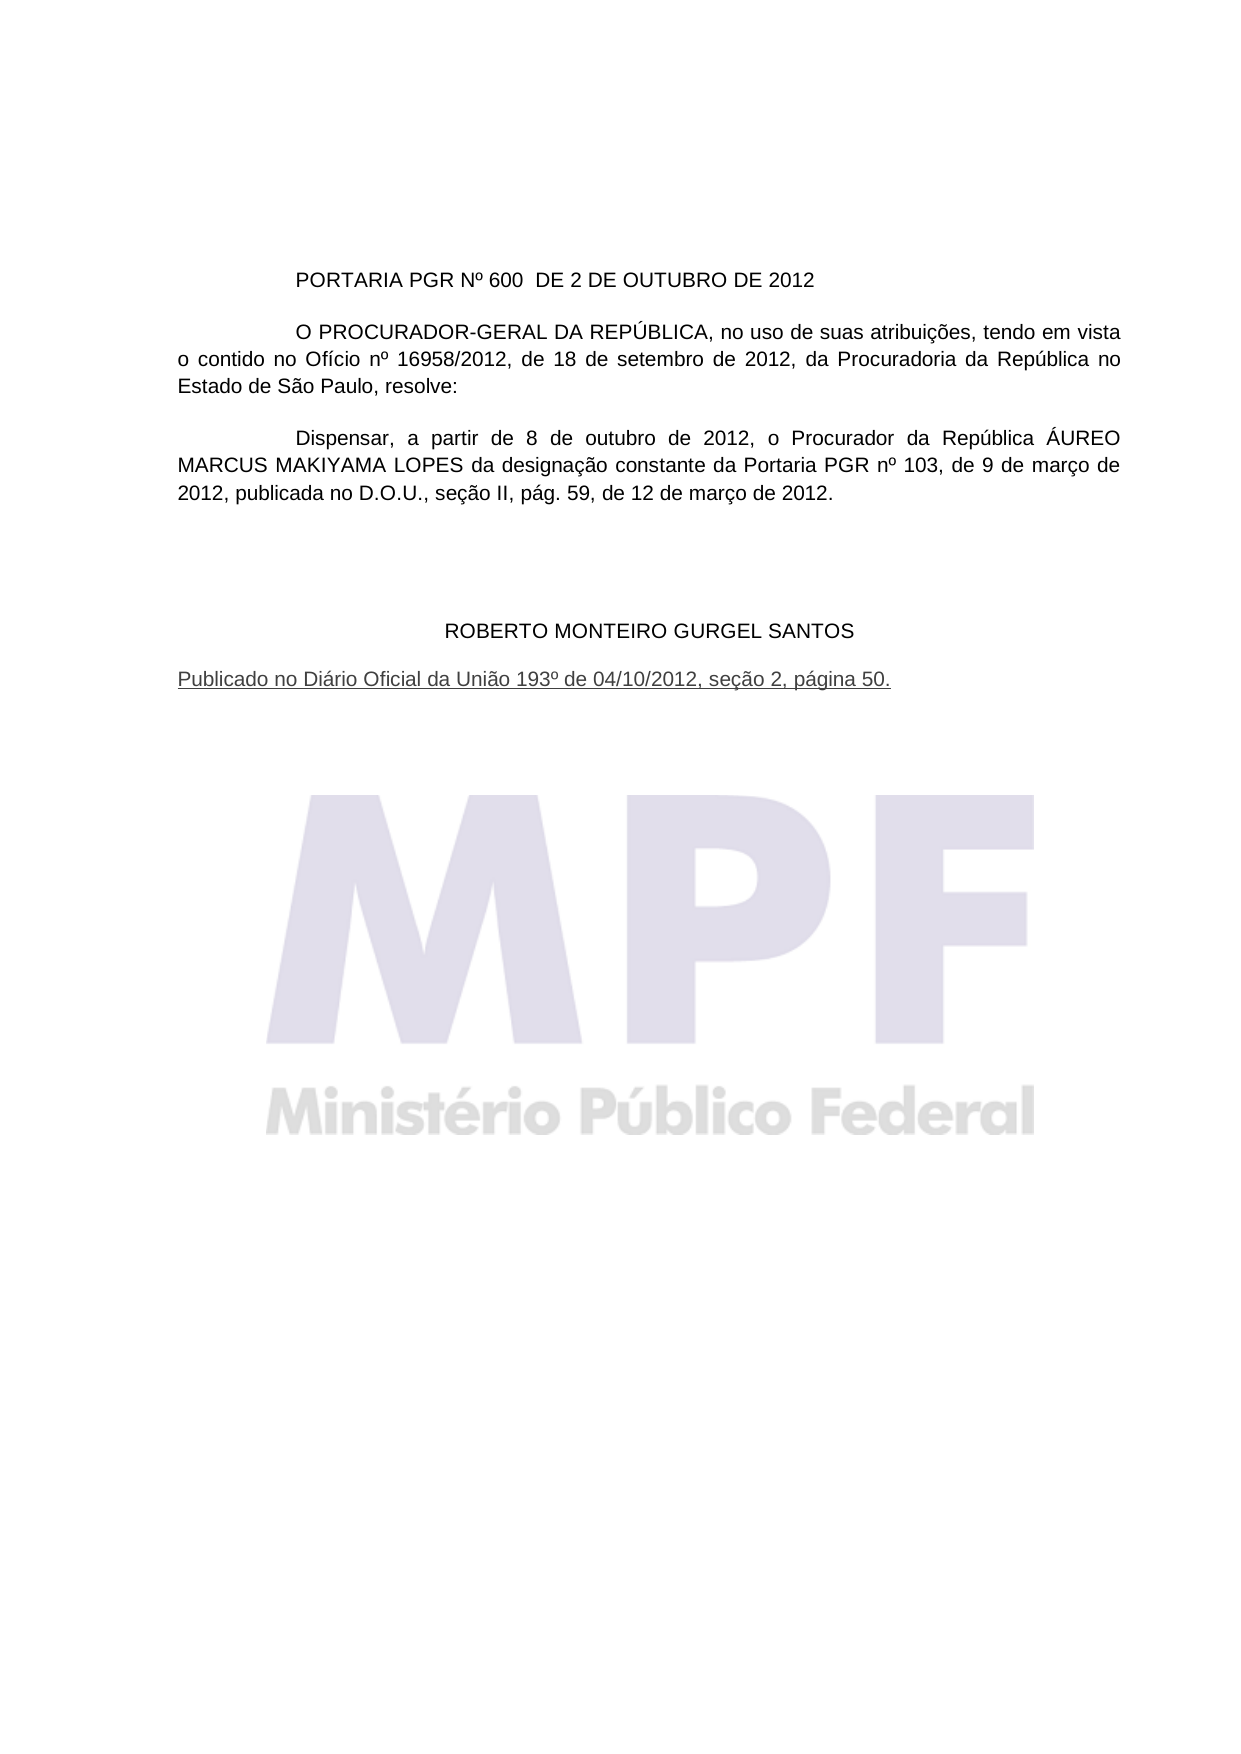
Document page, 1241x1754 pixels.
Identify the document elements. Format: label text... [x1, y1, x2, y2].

text Publicado no Diário Oficial da União 193º de 04/10/2012, seção 2, página 50. [177, 667, 1122, 691]
text Dispensar, a partir de 8 de outubro de 2012, o Procurador da República ÁUREO MARCUS MAKIYAMA LOPES da designação constante da Portaria PGR nº 103, de 9 de março de 2012, publicada no D.O.U., seção II, pág. 59, de 12 de março de 2012. [177, 424, 1122, 505]
text O PROCURADOR-GERAL DA REPÚBLICA, no uso de suas atribuições, tendo em vista o contido no Ofício nº 16958/2012, de 18 de setembro de 2012, da Procuradoria da República no Estado de São Paulo, resolve: [177, 318, 1122, 399]
text PORTARIA PGR Nº 600 DE 2 DE OUTUBRO DE 2012 [177, 266, 1122, 293]
text ROBERTO MONTEIRO GURGEL SANTOS [177, 619, 1122, 643]
picture [266, 795, 1034, 1136]
